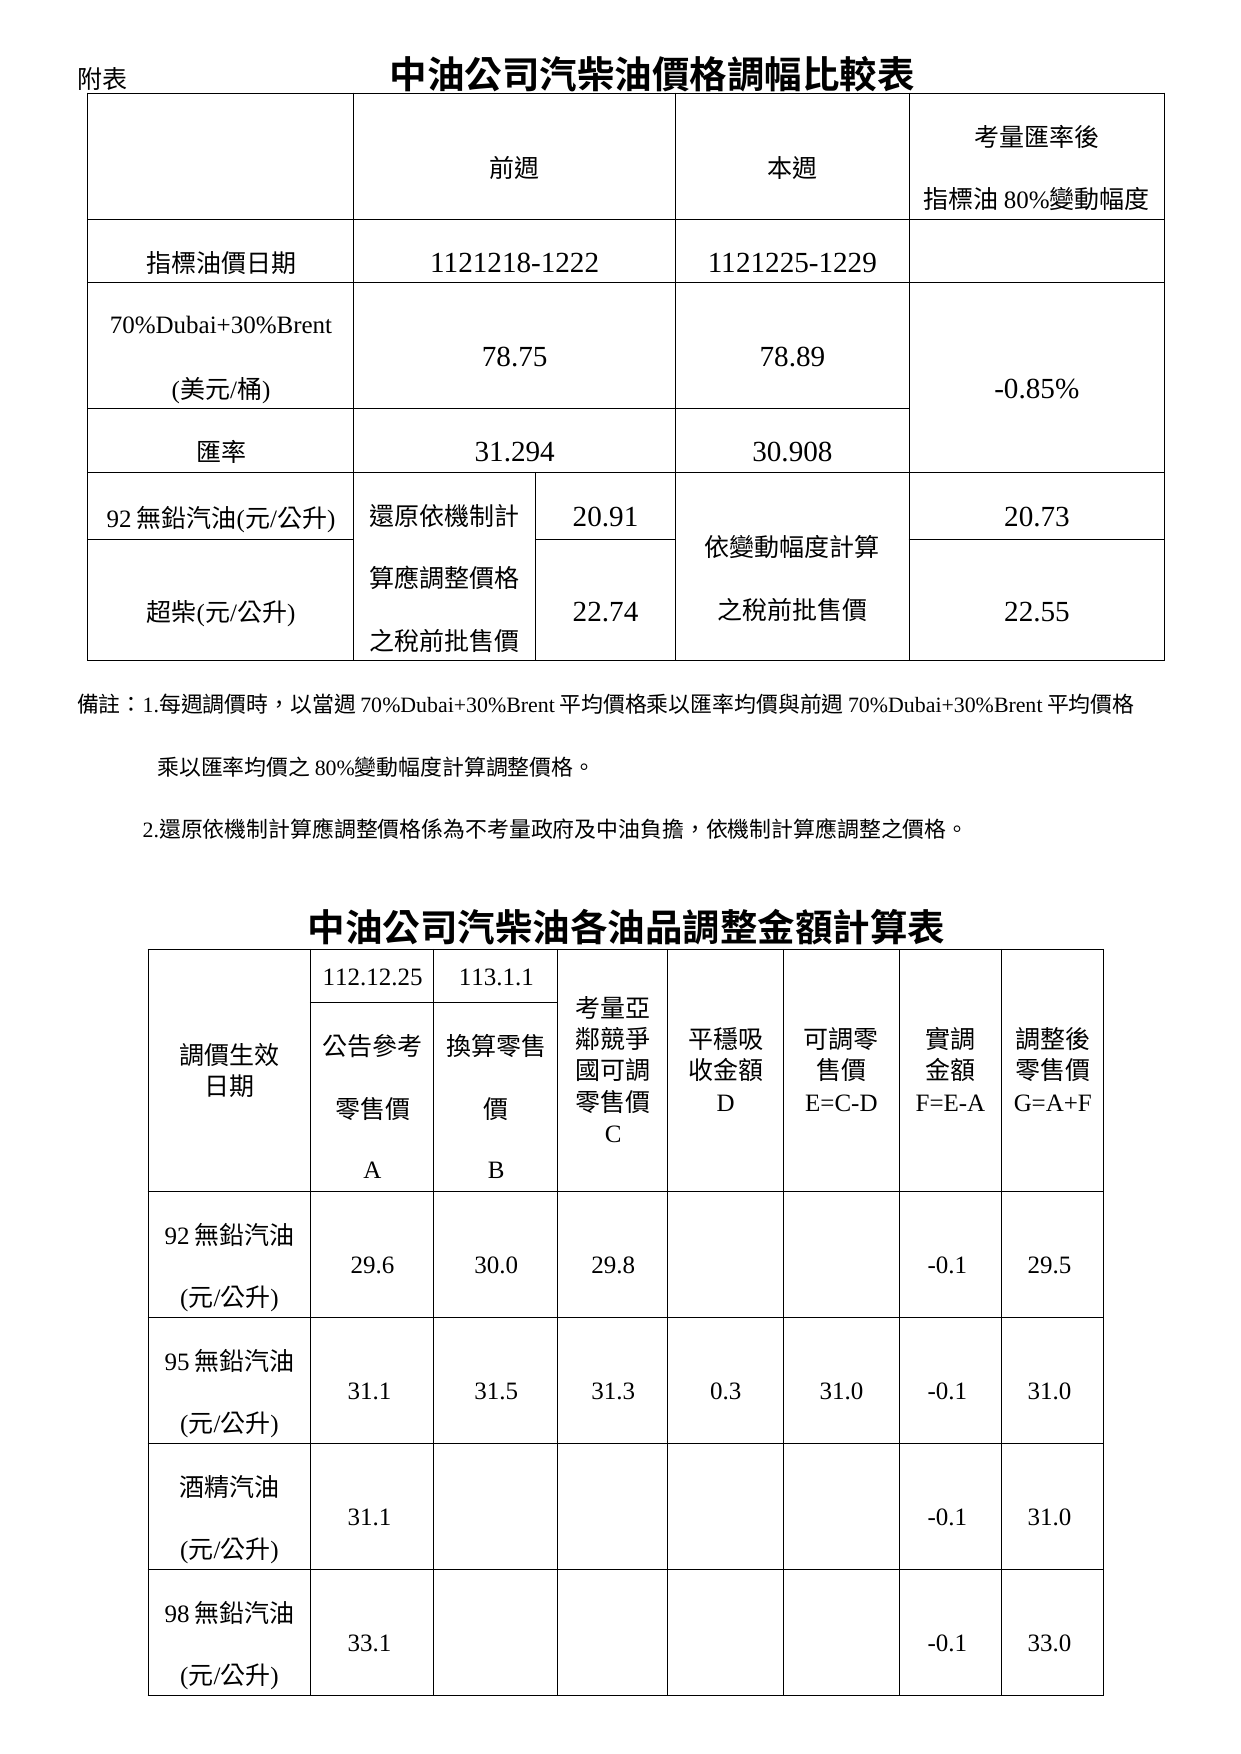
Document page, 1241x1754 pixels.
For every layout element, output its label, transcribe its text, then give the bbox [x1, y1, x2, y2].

text 附表 中油公司汽柴油價格調幅比較表 [77, 30, 1175, 93]
table_cell -0.85% [910, 283, 1164, 472]
table_cell 31.0 [1002, 1444, 1103, 1569]
table_cell 70%Dubai+30%Brent (美元/桶) [88, 283, 353, 408]
table_header 實調 金額 F=E-A [900, 950, 1001, 1191]
table_header 考量匯率後 指標油80%變動幅度 [910, 94, 1164, 219]
table_cell -0.1 [900, 1444, 1001, 1569]
table_cell 31.3 [558, 1318, 667, 1443]
table_header [88, 94, 353, 219]
table_cell 92無鉛汽油(元/公升) [149, 1192, 310, 1317]
table_cell 31.0 [784, 1318, 899, 1443]
table_cell [668, 1444, 783, 1569]
table_cell 還原依機制計算應調整價格之稅前批售價 [354, 473, 535, 660]
table_cell 95無鉛汽油(元/公升) [149, 1318, 310, 1443]
table_cell 31.5 [434, 1318, 557, 1443]
table_cell -0.1 [900, 1318, 1001, 1443]
table_cell 1121225-1229 [676, 220, 909, 282]
table_cell [784, 1192, 899, 1317]
table_cell 30.0 [434, 1192, 557, 1317]
table_cell 20.73 [910, 473, 1164, 538]
table_cell [434, 1570, 557, 1695]
table_cell 78.75 [354, 283, 675, 408]
table_cell 92無鉛汽油(元/公升) [88, 473, 353, 538]
table_cell 超柴(元/公升) [88, 540, 353, 660]
table_header 113.1.1 [434, 950, 557, 1002]
table_cell 0.3 [668, 1318, 783, 1443]
table_cell 酒精汽油 (元/公升) [149, 1444, 310, 1569]
table_cell 換算零售價 B [434, 1003, 557, 1191]
table_cell 公告參考零售價 A [311, 1003, 433, 1191]
table_cell 30.908 [676, 409, 909, 472]
table_cell [784, 1570, 899, 1695]
table_cell 29.5 [1002, 1192, 1103, 1317]
table_cell 31.0 [1002, 1318, 1103, 1443]
table_cell 78.89 [676, 283, 909, 408]
table_header 考量亞鄰競爭國可調零售價 C [558, 950, 667, 1191]
table_header 本週 [676, 94, 909, 219]
table_header 調整後 零售價 G=A+F [1002, 950, 1103, 1191]
table_cell 1121218-1222 [354, 220, 675, 282]
text 中油公司汽柴油各油品調整金額計算表 [77, 911, 1175, 949]
table_header 調價生效 日期 [149, 950, 310, 1191]
table_cell 33.0 [1002, 1570, 1103, 1695]
table_header 平穩吸收金額 D [668, 950, 783, 1191]
table_cell 匯率 [88, 409, 353, 472]
table_cell -0.1 [900, 1570, 1001, 1695]
table_cell [558, 1570, 667, 1695]
table_cell 依變動幅度計算 之稅前批售價 [676, 473, 909, 660]
table_cell 98無鉛汽油(元/公升) [149, 1570, 310, 1695]
table_cell 31.294 [354, 409, 675, 472]
table_cell 20.91 [536, 473, 675, 538]
table_cell 31.1 [311, 1318, 433, 1443]
table_cell 33.1 [311, 1570, 433, 1695]
table_cell 29.6 [311, 1192, 433, 1317]
table_header 前週 [354, 94, 675, 219]
table_cell [668, 1192, 783, 1317]
table_cell 29.8 [558, 1192, 667, 1317]
table_header 可調零售價 E=C-D [784, 950, 899, 1191]
table_cell 22.55 [910, 540, 1164, 660]
table_cell [910, 220, 1164, 282]
text 2.還原依機制計算應調整價格係為不考量政府及中油負擔，依機制計算應調整之價格。 [77, 786, 1175, 849]
table_cell 31.1 [311, 1444, 433, 1569]
table_cell 22.74 [536, 540, 675, 660]
table_cell [434, 1444, 557, 1569]
text 備註：1.每週調價時，以當週70%Dubai+30%Brent平均價格乘以匯率均價與前週70%Dubai+30%Brent平均價格 [77, 661, 1175, 724]
text 乘以匯率均價之80%變動幅度計算調整價格。 [157, 724, 1175, 786]
table_cell [784, 1444, 899, 1569]
table_cell [558, 1444, 667, 1569]
table_cell -0.1 [900, 1192, 1001, 1317]
table_cell [668, 1570, 783, 1695]
table_cell 指標油價日期 [88, 220, 353, 282]
table_header 112.12.25 [311, 950, 433, 1002]
